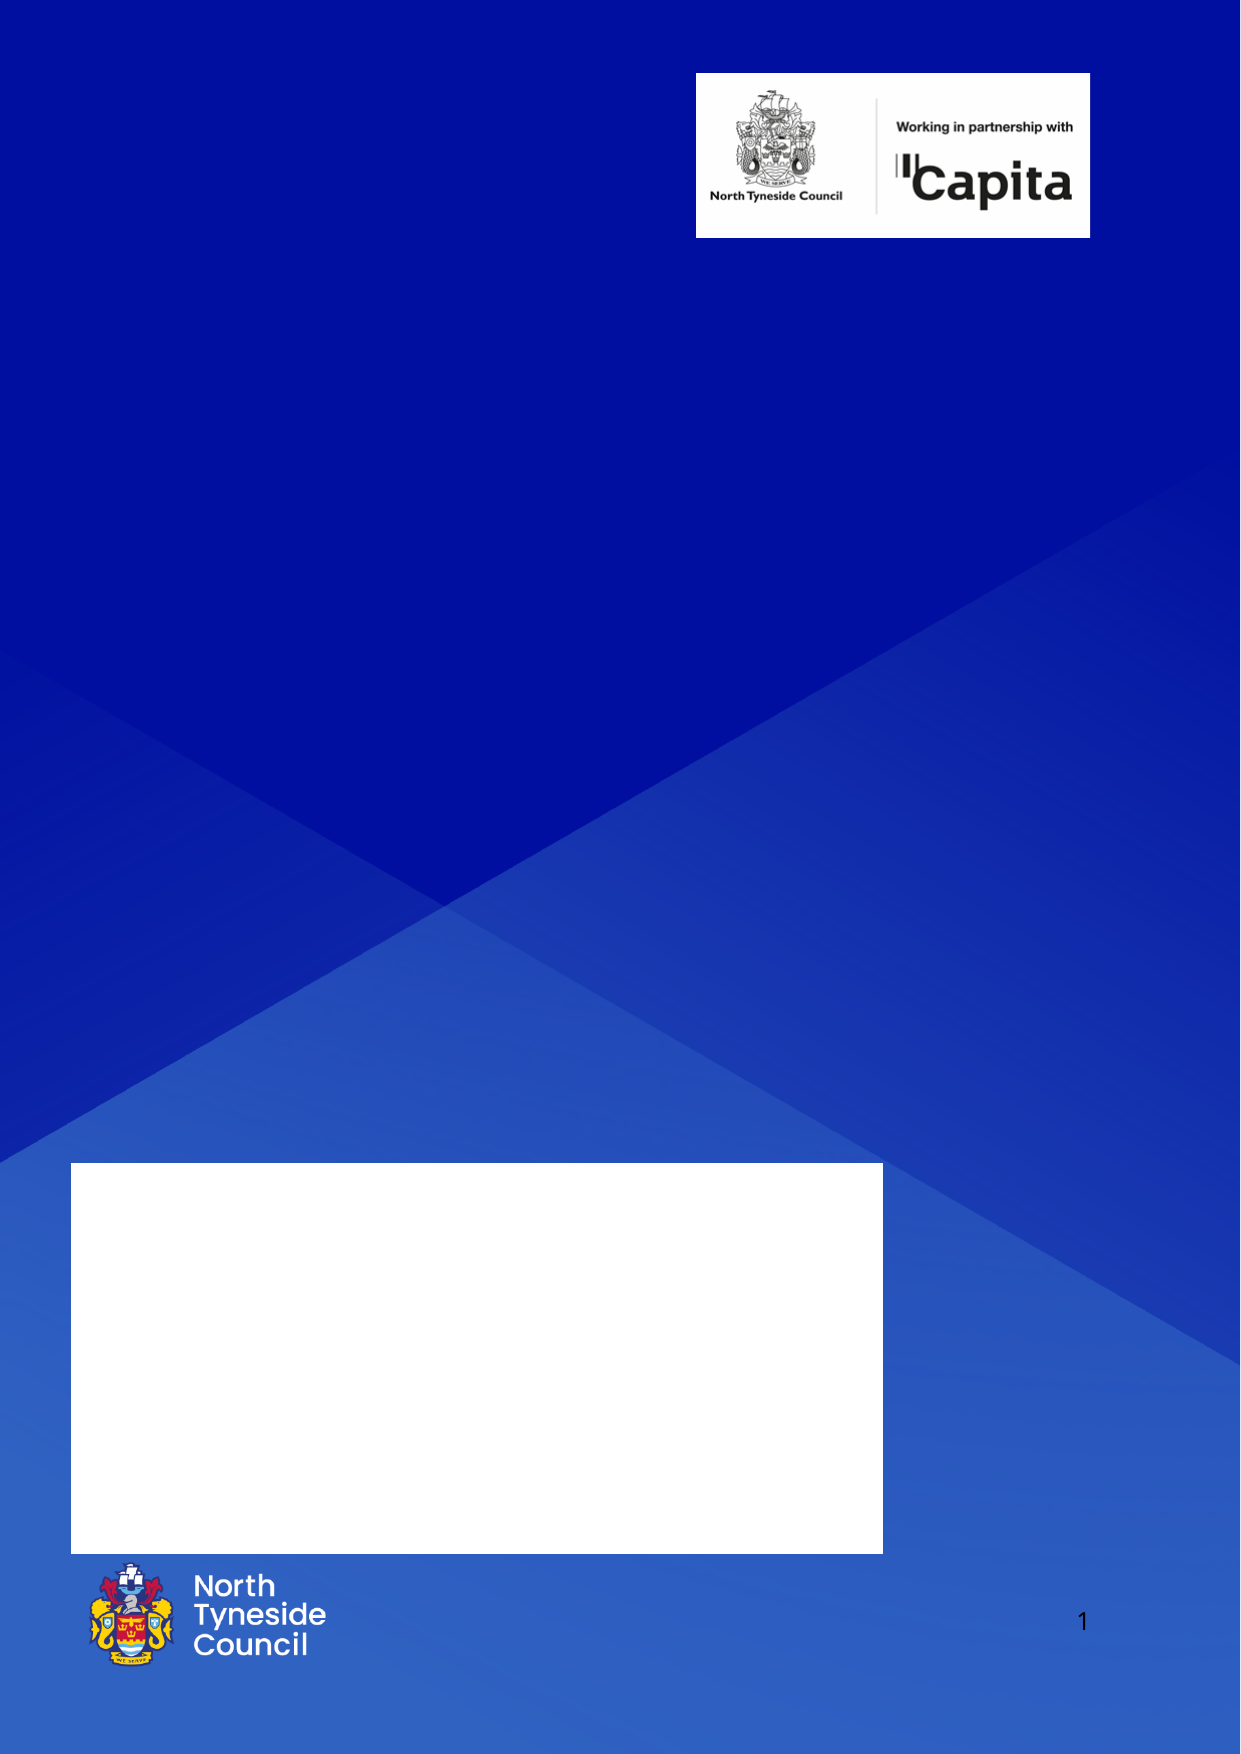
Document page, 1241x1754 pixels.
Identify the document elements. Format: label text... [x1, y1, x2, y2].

text August 2025 [86, 1432, 868, 1494]
text Local Plan Policy: Hot Food Takeaways Review [86, 1170, 868, 1317]
